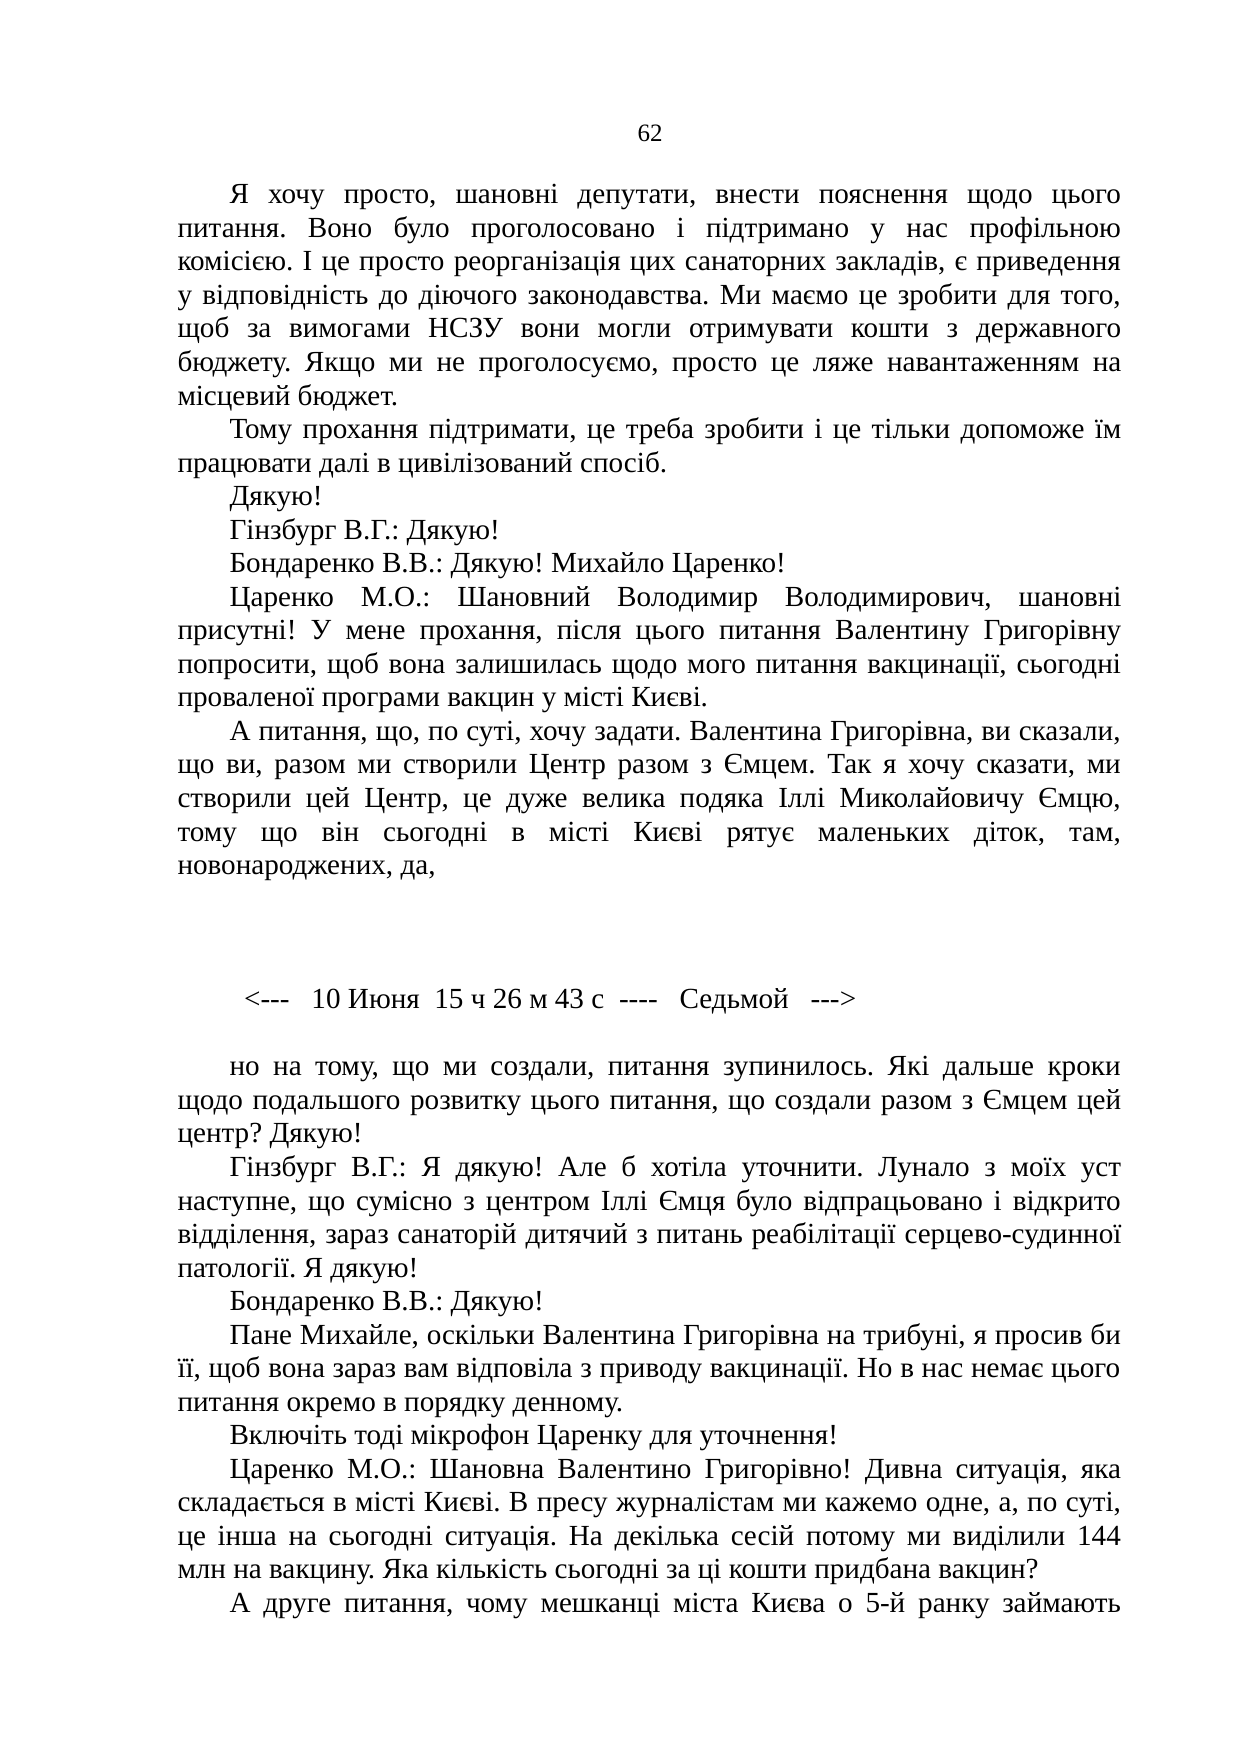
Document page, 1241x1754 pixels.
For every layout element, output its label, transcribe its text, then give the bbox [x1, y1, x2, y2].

text Гінзбург В.Г.: Дякую! [177, 512, 1122, 545]
text Тому прохання підтримати, це треба зробити і це тільки допоможе їм працювати далі в цивілізований спосіб. [177, 411, 1122, 478]
text А друге питання, чому мешканці міста Києва о 5-й ранку займають [177, 1585, 1122, 1619]
text Царенко М.О.: Шановний Володимир Володимирович, шановні присутні! У мене прохання, після цього питання Валентину Григорівну попросити, щоб вона залишилась щодо мого питання вакцинації, сьогодні проваленої програми вакцин у місті Києві. [177, 579, 1122, 713]
text <--- 10 Июня 15 ч 26 м 43 с ---- Седьмой ---> [177, 981, 1122, 1015]
text Я хочу просто, шановні депутати, внести пояснення щодо цього питання. Воно було проголосовано і підтримано у нас профільною комісією. І це просто реорганізація цих санаторних закладів, є приведення у відповідність до діючого законодавства. Ми маємо це зробити для того, щоб за вимогами НСЗУ вони могли отримувати кошти з державного бюджету. Якщо ми не проголосуємо, просто це ляже навантаженням на місцевий бюджет. [177, 176, 1122, 411]
text Бондаренко В.В.: Дякую! Михайло Царенко! [177, 545, 1122, 579]
text Бондаренко В.В.: Дякую! [177, 1283, 1122, 1317]
text Царенко М.О.: Шановна Валентино Григорівно! Дивна ситуація, яка складається в місті Києві. В пресу журналістам ми кажемо одне, а, по суті, це інша на сьогодні ситуація. На декілька сесій потому ми виділили 144 млн на вакцину. Яка кількість сьогодні за ці кошти придбана вакцин? [177, 1451, 1122, 1585]
text Гінзбург В.Г.: Я дякую! Але б хотіла уточнити. Лунало з моїх уст наступне, що сумісно з центром Іллі Ємця було відпрацьовано і відкрито відділення, зараз санаторій дитячий з питань реабілітації серцево-судинної патології. Я дякую! [177, 1149, 1122, 1283]
text Включіть тоді мікрофон Царенку для уточнення! [177, 1417, 1122, 1451]
text Пане Михайле, оскільки Валентина Григорівна на трибуні, я просив би її, щоб вона зараз вам відповіла з приводу вакцинації. Но в нас немає цього питання окремо в порядку денному. [177, 1317, 1122, 1417]
text Дякую! [177, 478, 1122, 512]
text но на тому, що ми создали, питання зупинилось. Які дальше кроки щодо подальшого розвитку цього питання, що создали разом з Ємцем цей центр? Дякую! [177, 1048, 1122, 1149]
text А питання, що, по суті, хочу задати. Валентина Григорівна, ви сказали, що ви, разом ми створили Центр разом з Ємцем. Так я хочу сказати, ми створили цей Центр, це дуже велика подяка Іллі Миколайовичу Ємцю, тому що він сьогодні в місті Києві рятує маленьких діток, там, новонароджених, да, [177, 713, 1122, 881]
